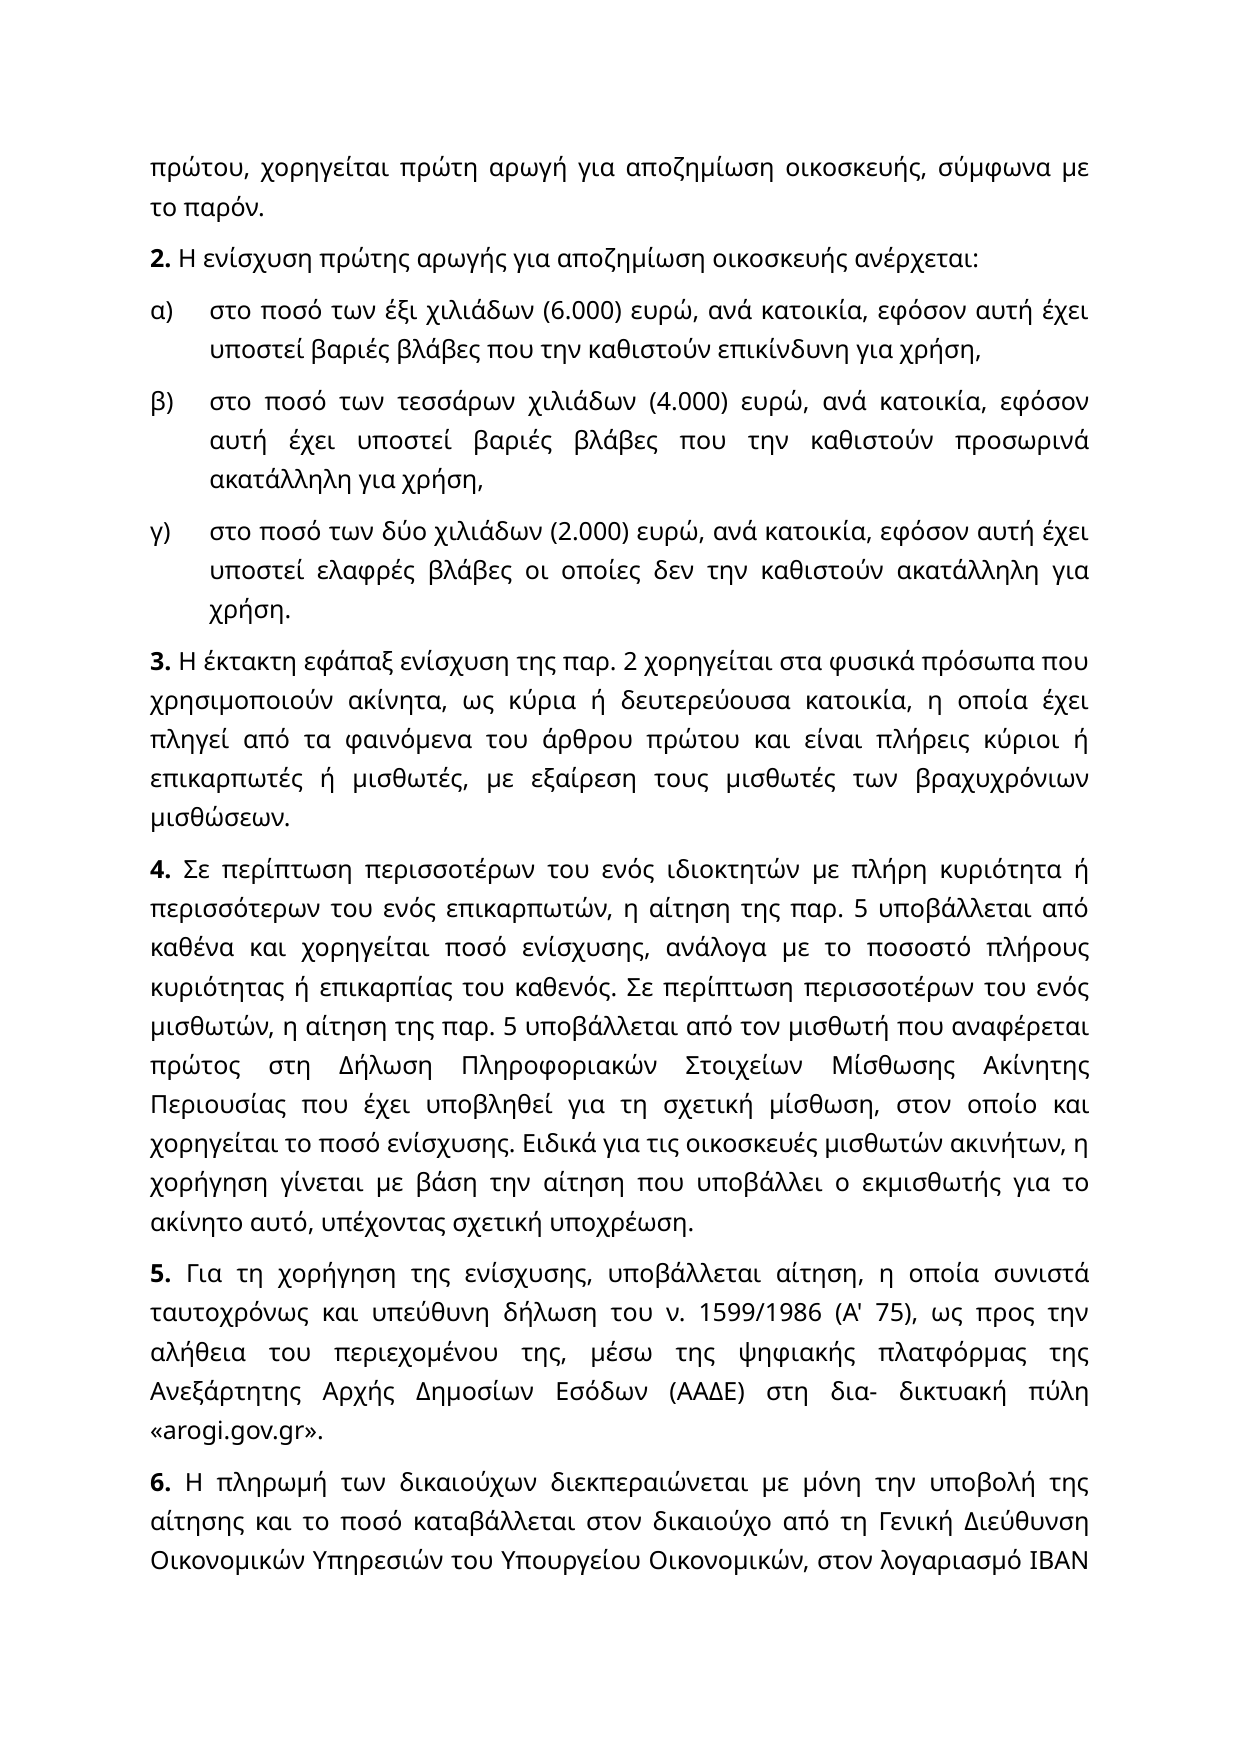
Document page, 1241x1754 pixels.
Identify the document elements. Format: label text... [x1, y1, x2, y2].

text 4. Σε περίπτωση περισσοτέρων του ενός ιδιοκτητών με πλήρη κυριότητα ή περισσότερων του ενός επικαρπωτών, η αίτηση της παρ. 5 υποβάλλεται από καθένα και χορηγείται ποσό ενίσχυσης, ανάλογα με το ποσοστό πλήρους κυριότητας ή επικαρπίας του καθενός. Σε περίπτωση περισσοτέρων του ενός μισθωτών, η αίτηση της παρ. 5 υποβάλλεται από τον μισθωτή που αναφέρεται πρώτος στη Δήλωση Πληροφοριακών Στοιχείων Μίσθωσης Ακίνητης Περιουσίας που έχει υποβληθεί για τη σχετική μίσθωση, στον οποίο και χορηγείται το ποσό ενίσχυσης. Ειδικά για τις οικοσκευές μισθωτών ακινήτων, η χορήγηση γίνεται με βάση την αίτηση που υποβάλλει ο εκμισθωτής για το ακίνητο αυτό, υπέχοντας σχετική υποχρέωση. [150, 852, 1090, 1238]
text 6. Η πληρωμή των δικαιούχων διεκπεραιώνεται με μόνη την υποβολή της αίτησης και το ποσό καταβάλλεται στον δικαιούχο από τη Γενική Διεύθυνση Οικονομικών Υπηρεσιών του Υπουργείου Οικονομικών, στον λογαριασμό IBΑΝ [150, 1464, 1090, 1577]
text 5. Για τη χορήγηση της ενίσχυσης, υποβάλλεται αίτηση, η οποία συνιστά ταυτοχρόνως και υπεύθυνη δήλωση του ν. 1599/1986 (Α' 75), ως προς την αλήθεια του περιεχομένου της, μέσω της ψηφιακής πλατφόρμας της Ανεξάρτητης Αρχής Δημοσίων Εσόδων (ΑΑΔΕ) στη δια- δικτυακή πύλη «arogi.gov.gr». [150, 1256, 1090, 1447]
text 3. Η έκτακτη εφάπαξ ενίσχυση της παρ. 2 χορηγείται στα φυσικά πρόσωπα που χρησιμοποιούν ακίνητα, ως κύρια ή δευτερεύουσα κατοικία, η οποία έχει πληγεί από τα φαινόμενα του άρθρου πρώτου και είναι πλήρεις κύριοι ή επικαρπωτές ή μισθωτές, με εξαίρεση τους μισθωτές των βραχυχρόνιων μισθώσεων. [150, 643, 1090, 834]
text 2. Η ενίσχυση πρώτης αρωγής για αποζημίωση οικοσκευής ανέρχεται: [150, 241, 1090, 275]
text πρώτου, χορηγείται πρώτη αρωγή για αποζημίωση οικοσκευής, σύμφωνα με το παρόν. [150, 150, 1090, 223]
list γ) στο ποσό των δύο χιλιάδων (2.000) ευρώ, ανά κατοικία, εφόσον αυτή έχει υποστεί ελαφρές βλάβες οι οποίες δεν την καθιστούν ακατάλληλη για χρήση. [150, 513, 1090, 626]
list α) στο ποσό των έξι χιλιάδων (6.000) ευρώ, ανά κατοικία, εφόσον αυτή έχει υποστεί βαριές βλάβες που την καθιστούν επικίνδυνη για χρήση, [150, 292, 1090, 366]
list β) στο ποσό των τεσσάρων χιλιάδων (4.000) ευρώ, ανά κατοικία, εφόσον αυτή έχει υποστεί βαριές βλάβες που την καθιστούν προσωρινά ακατάλληλη για χρήση, [150, 383, 1090, 496]
